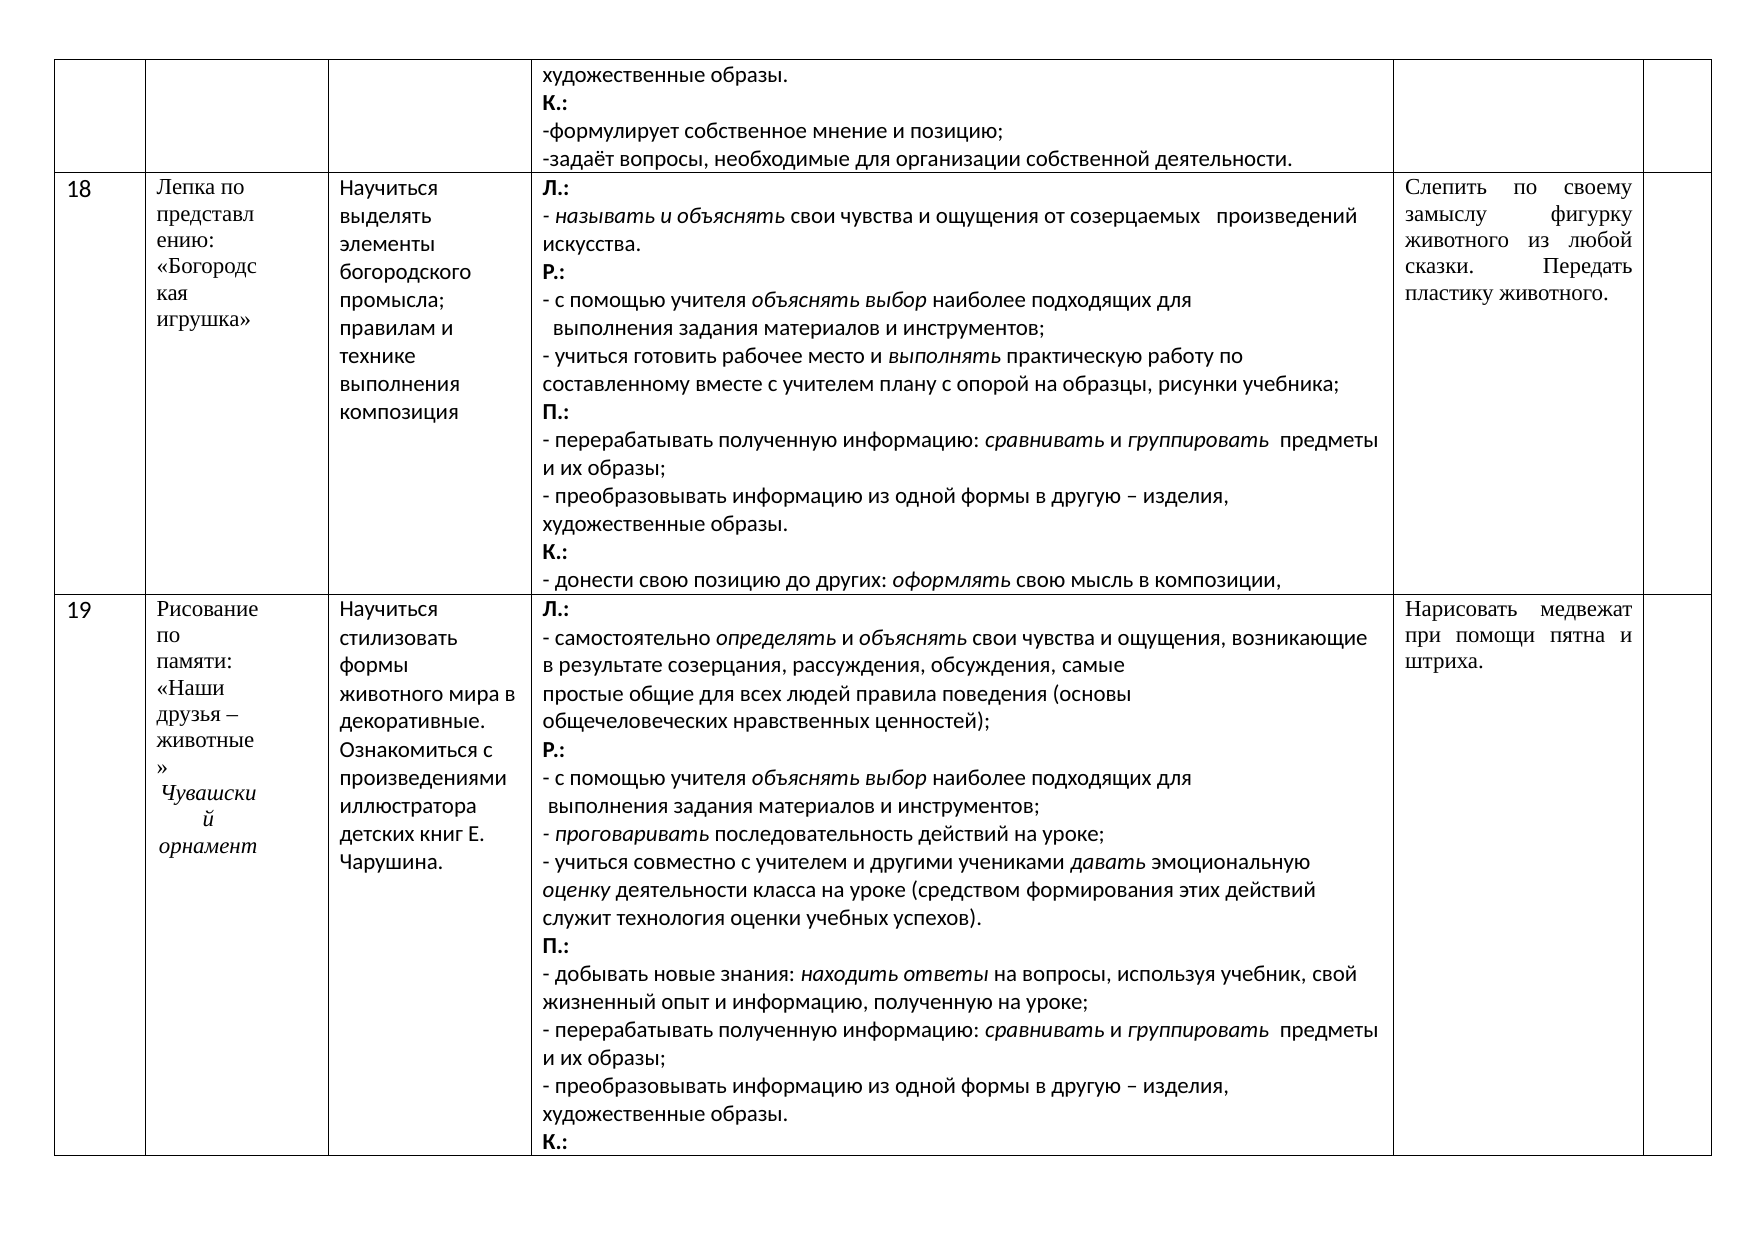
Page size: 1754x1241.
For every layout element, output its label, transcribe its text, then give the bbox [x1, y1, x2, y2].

table_cell Рисование по памяти: «Наши друзья – животные» Чувашский орнамент [146, 595, 328, 1155]
table_cell [55, 60, 145, 172]
table_cell Научиться стилизовать формы животного мира в декоративные. Ознакомиться с произведениями иллюстратора детских книг Е. Чарушина. [329, 595, 531, 1155]
table_cell [146, 60, 328, 172]
table_cell Слепить по своему замыслу фигурку животного из любой сказки. Передать пластику животного. [1394, 173, 1643, 593]
table_cell Нарисовать медвежат при помощи пятна и штриха. [1394, 595, 1643, 1155]
table_cell [1644, 60, 1711, 172]
table_cell [1394, 60, 1643, 172]
table_cell Научиться выделять элементы богородского промысла; правилам и технике выполнения композиция [329, 173, 531, 593]
table_cell 19 [55, 595, 145, 1155]
table_cell [1644, 173, 1711, 593]
table_cell [1644, 595, 1711, 1155]
table_cell Лепка по представлению: «Богородская игрушка» [146, 173, 328, 593]
table_cell Л.: - называть и объяснять свои чувства и ощущения от созерцаемых произведений искусства. Р.: - с помощью учителя объяснять выбор наиболее подходящих для выполнения задания материалов и инструментов; - учиться готовить рабочее место и выполнять практическую работу по составленному вместе с учителем плану с опорой на образцы, рисунки учебника; П.: - перерабатывать полученную информацию: сравнивать и группировать предметы и их образы; - преобразовывать информацию из одной формы в другую – изделия, художественные образы. К.: - донести свою позицию до других: оформлять свою мысль в композиции, [532, 173, 1393, 593]
table_cell 18 [55, 173, 145, 593]
table_cell [329, 60, 531, 172]
table_cell Л.: - самостоятельно определять и объяснять свои чувства и ощущения, возникающие в результате созерцания, рассуждения, обсуждения, самые простые общие для всех людей правила поведения (основы общечеловеческих нравственных ценностей); Р.: - с помощью учителя объяснять выбор наиболее подходящих для выполнения задания материалов и инструментов; - проговаривать последовательность действий на уроке; - учиться совместно с учителем и другими учениками давать эмоциональную оценку деятельности класса на уроке (средством формирования этих действий служит технология оценки учебных успехов). П.: - добывать новые знания: находить ответы на вопросы, используя учебник, свой жизненный опыт и информацию, полученную на уроке; - перерабатывать полученную информацию: сравнивать и группировать предметы и их образы; - преобразовывать информацию из одной формы в другую – изделия, художественные образы. К.: [532, 595, 1393, 1155]
table_cell художественные образы. К.: -формулирует собственное мнение и позицию; -задаёт вопросы, необходимые для организации собственной деятельности. [532, 60, 1393, 172]
